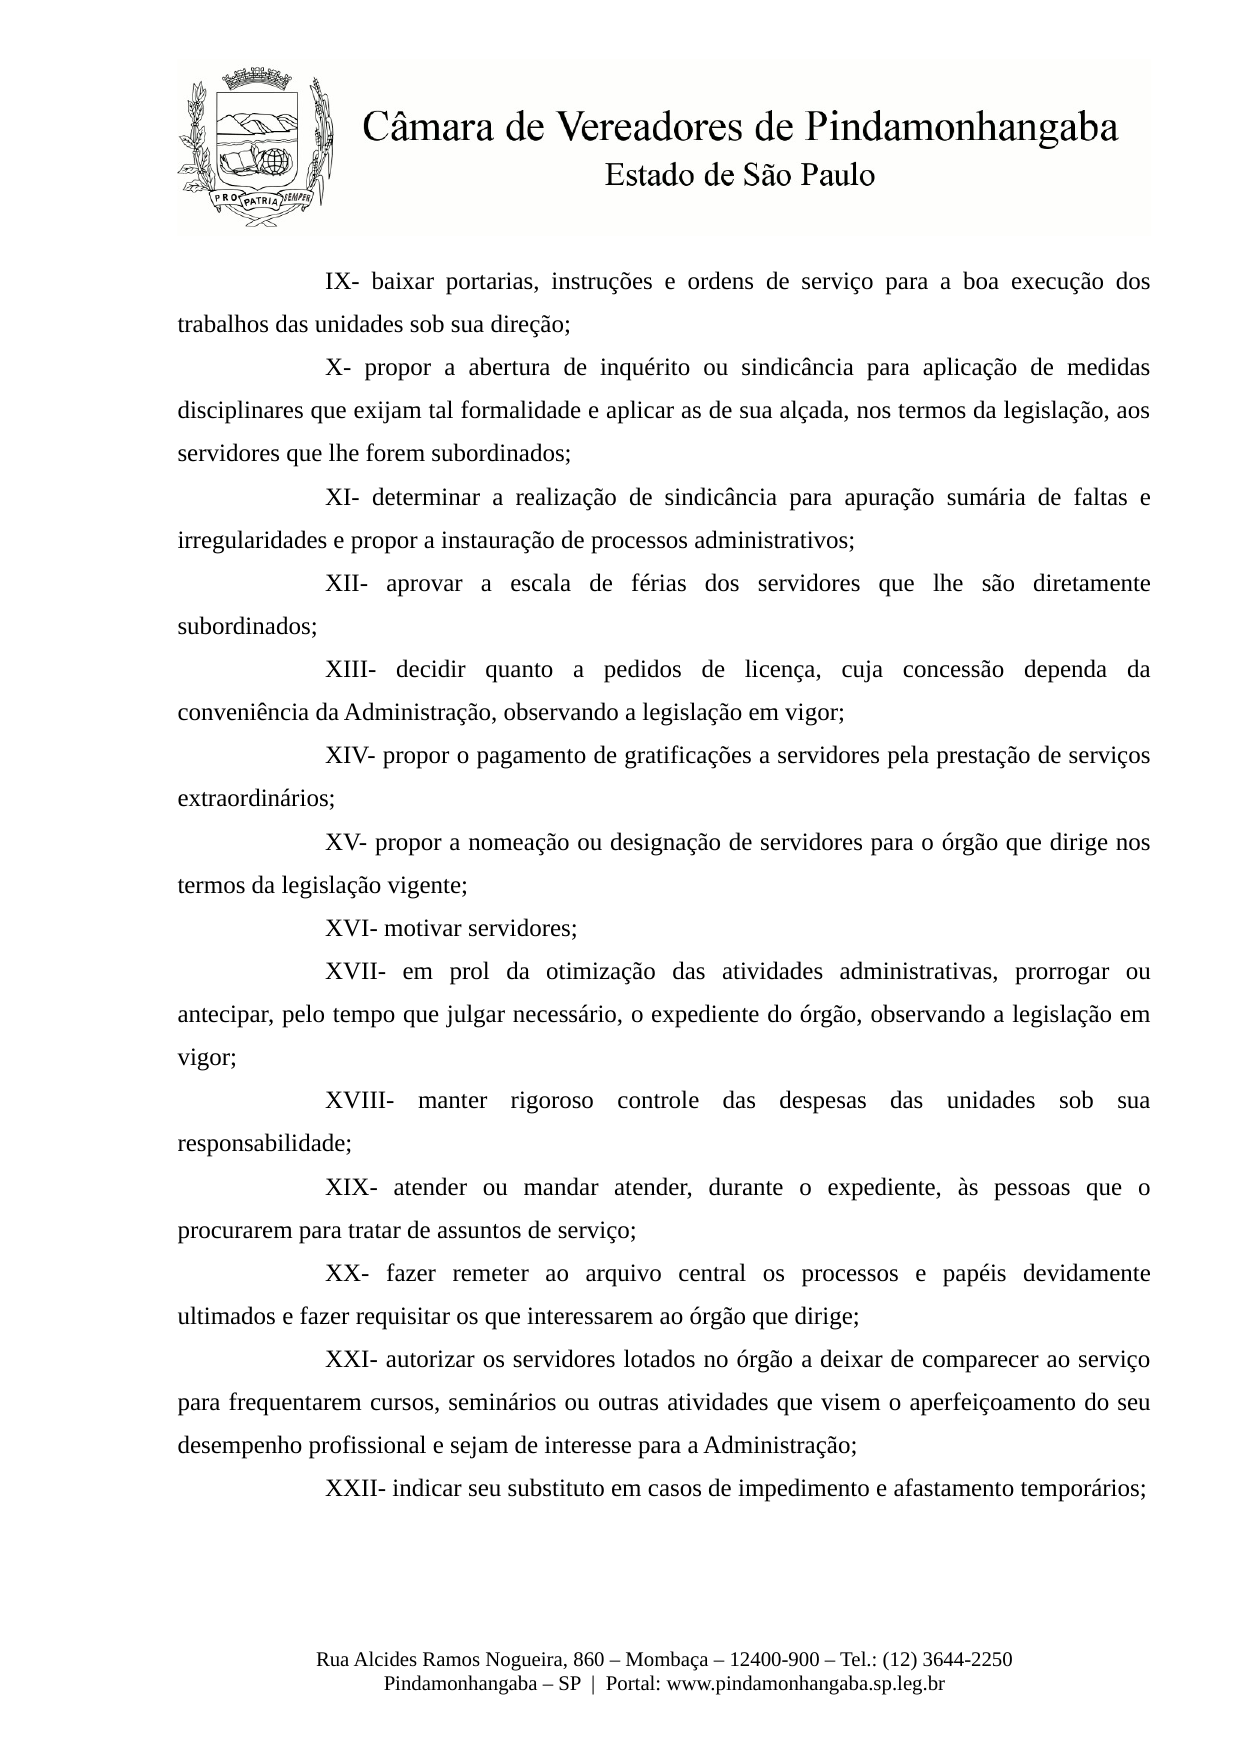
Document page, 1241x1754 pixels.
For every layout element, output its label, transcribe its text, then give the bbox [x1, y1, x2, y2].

text XV- propor a nomeação ou designação de servidores para o órgão que dirige nos termos da legislação vigente; [177, 827, 1152, 898]
picture [177, 59, 1152, 236]
text XVI- motivar servidores; [177, 913, 1152, 942]
text XIX- atender ou mandar atender, durante o expediente, às pessoas que o procurarem para tratar de assuntos de serviço; [177, 1172, 1152, 1243]
text XVIII- manter rigoroso controle das despesas das unidades sob sua responsabilidade; [177, 1085, 1152, 1157]
text IX- baixar portarias, instruções e ordens de serviço para a boa execução dos trabalhos das unidades sob sua direção; [177, 266, 1152, 338]
text XIV- propor o pagamento de gratificações a servidores pela prestação de serviços extraordinários; [177, 740, 1152, 812]
text XI- determinar a realização de sindicância para apuração sumária de faltas e irregularidades e propor a instauração de processos administrativos; [177, 482, 1152, 553]
text XVII- em prol da otimização das atividades administrativas, prorrogar ou antecipar, pelo tempo que julgar necessário, o expediente do órgão, observando a legislação em vigor; [177, 956, 1152, 1071]
text XII- aprovar a escala de férias dos servidores que lhe são diretamente subordinados; [177, 568, 1152, 640]
text XXII- indicar seu substituto em casos de impedimento e afastamento temporários; [177, 1473, 1152, 1502]
text XXI- autorizar os servidores lotados no órgão a deixar de comparecer ao serviço para frequentarem cursos, seminários ou outras atividades que visem o aperfeiçoamento do seu desempenho profissional e sejam de interesse para a Administração; [177, 1344, 1152, 1459]
text XIII- decidir quanto a pedidos de licença, cuja concessão dependa da conveniência da Administração, observando a legislação em vigor; [177, 654, 1152, 726]
text XX- fazer remeter ao arquivo central os processos e papéis devidamente ultimados e fazer requisitar os que interessarem ao órgão que dirige; [177, 1258, 1152, 1330]
text X- propor a abertura de inquérito ou sindicância para aplicação de medidas disciplinares que exijam tal formalidade e aplicar as de sua alçada, nos termos da legislação, aos servidores que lhe forem subordinados; [177, 352, 1152, 467]
